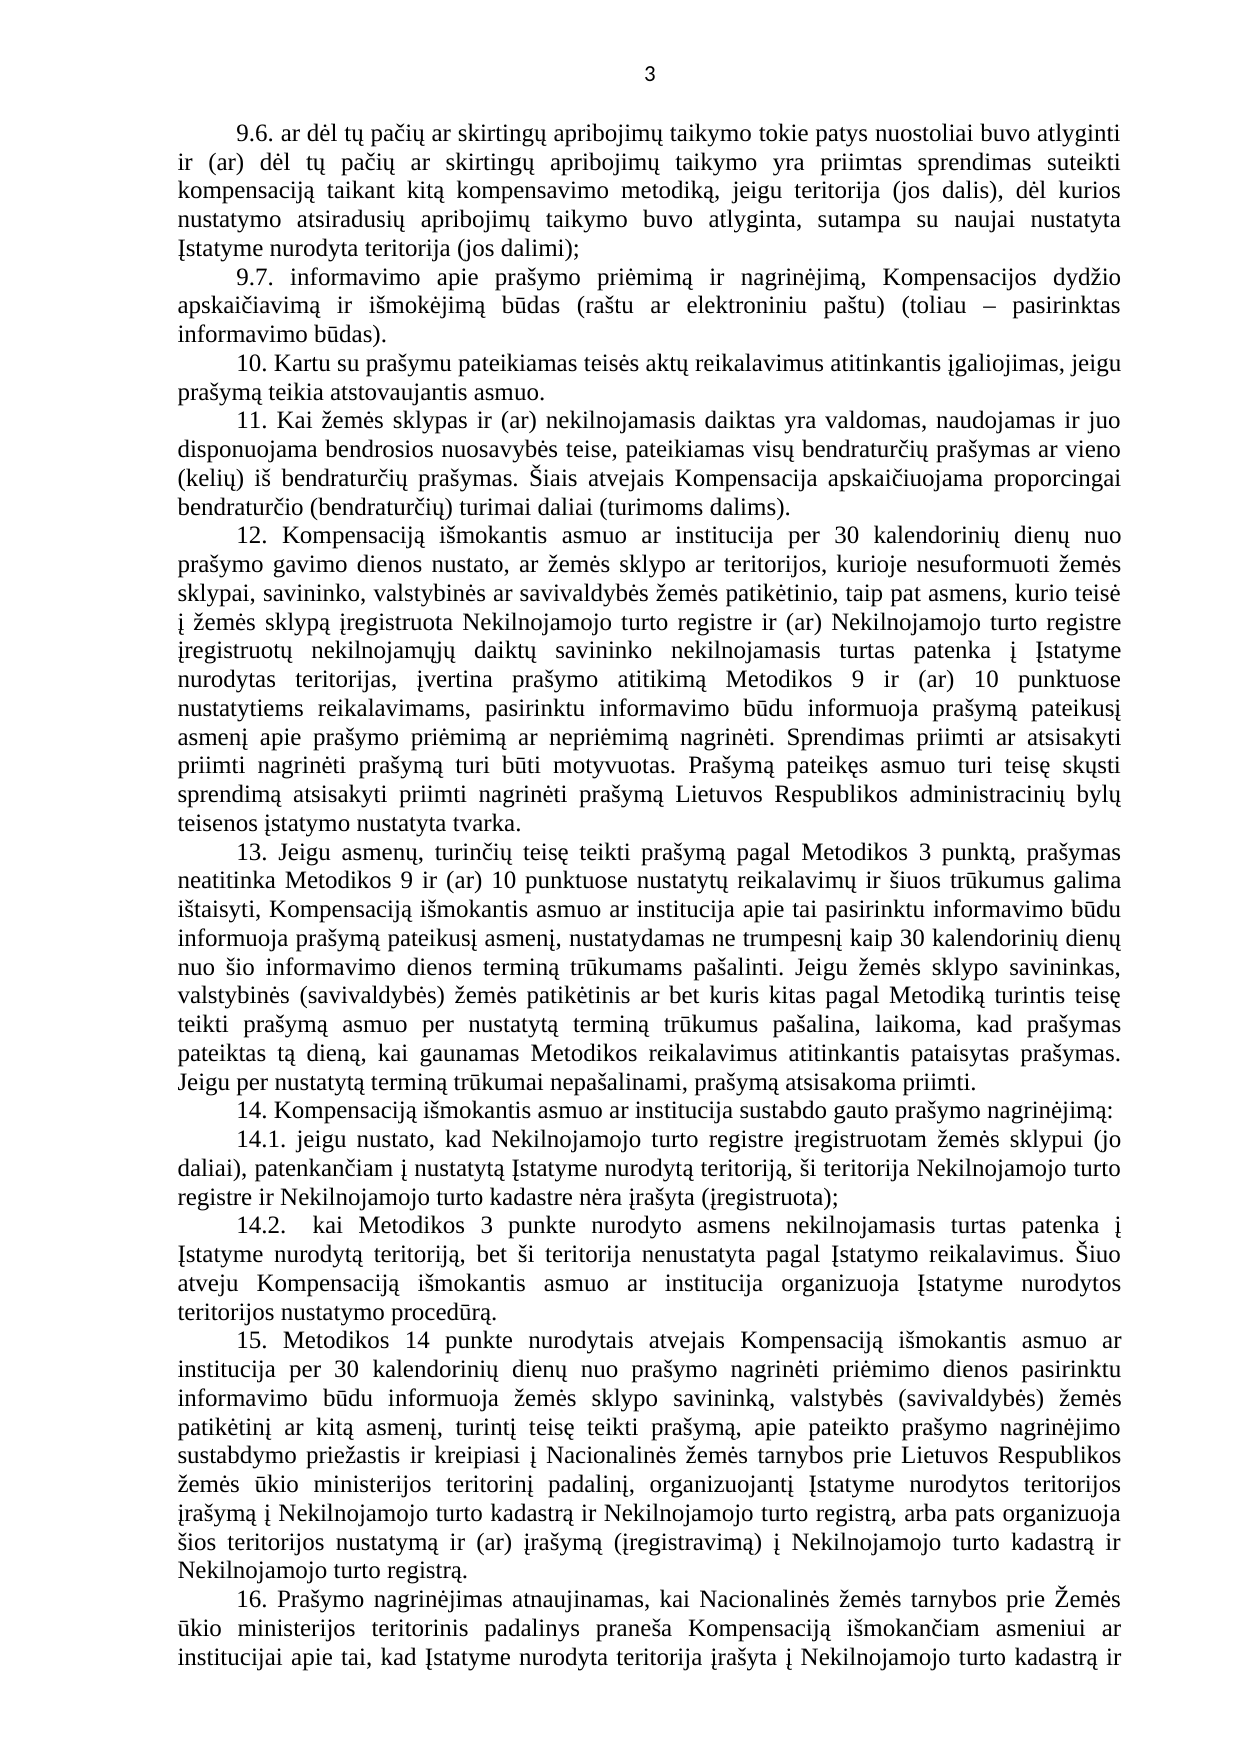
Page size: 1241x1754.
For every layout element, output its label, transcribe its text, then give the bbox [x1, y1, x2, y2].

text 16. Prašymo nagrinėjimas atnaujinamas, kai Nacionalinės žemės tarnybos prie Žemės ūkio ministerijos teritorinis padalinys praneša Kompensaciją išmokančiam asmeniui ar institucijai apie tai, kad Įstatyme nurodyta teritorija įrašyta į Nekilnojamojo turto kadastrą ir [177, 1584, 1122, 1671]
text 15. Metodikos 14 punkte nurodytais atvejais Kompensaciją išmokantis asmuo ar institucija per 30 kalendorinių dienų nuo prašymo nagrinėti priėmimo dienos pasirinktu informavimo būdu informuoja žemės sklypo savininką, valstybės (savivaldybės) žemės patikėtinį ar kitą asmenį, turintį teisę teikti prašymą, apie pateikto prašymo nagrinėjimo sustabdymo priežastis ir kreipiasi į Nacionalinės žemės tarnybos prie Lietuvos Respublikos žemės ūkio ministerijos teritorinį padalinį, organizuojantį Įstatyme nurodytos teritorijos įrašymą į Nekilnojamojo turto kadastrą ir Nekilnojamojo turto registrą, arba pats organizuoja šios teritorijos nustatymą ir (ar) įrašymą (įregistravimą) į Nekilnojamojo turto kadastrą ir Nekilnojamojo turto registrą. [177, 1326, 1122, 1584]
text 9.6. ar dėl tų pačių ar skirtingų apribojimų taikymo tokie patys nuostoliai buvo atlyginti ir (ar) dėl tų pačių ar skirtingų apribojimų taikymo yra priimtas sprendimas suteikti kompensaciją taikant kitą kompensavimo metodiką, jeigu teritorija (jos dalis), dėl kurios nustatymo atsiradusių apribojimų taikymo buvo atlyginta, sutampa su naujai nustatyta Įstatyme nurodyta teritorija (jos dalimi); [177, 118, 1122, 262]
text 13. Jeigu asmenų, turinčių teisę teikti prašymą pagal Metodikos 3 punktą, prašymas neatitinka Metodikos 9 ir (ar) 10 punktuose nustatytų reikalavimų ir šiuos trūkumus galima ištaisyti, Kompensaciją išmokantis asmuo ar institucija apie tai pasirinktu informavimo būdu informuoja prašymą pateikusį asmenį, nustatydamas ne trumpesnį kaip 30 kalendorinių dienų nuo šio informavimo dienos terminą trūkumams pašalinti. Jeigu žemės sklypo savininkas, valstybinės (savivaldybės) žemės patikėtinis ar bet kuris kitas pagal Metodiką turintis teisę teikti prašymą asmuo per nustatytą terminą trūkumus pašalina, laikoma, kad prašymas pateiktas tą dieną, kai gaunamas Metodikos reikalavimus atitinkantis pataisytas prašymas. Jeigu per nustatytą terminą trūkumai nepašalinami, prašymą atsisakoma priimti. [177, 837, 1122, 1096]
text 14.2. kai Metodikos 3 punkte nurodyto asmens nekilnojamasis turtas patenka į Įstatyme nurodytą teritoriją, bet ši teritorija nenustatyta pagal Įstatymo reikalavimus. Šiuo atveju Kompensaciją išmokantis asmuo ar institucija organizuoja Įstatyme nurodytos teritorijos nustatymo procedūrą. [177, 1211, 1122, 1326]
text 9.7. informavimo apie prašymo priėmimą ir nagrinėjimą, Kompensacijos dydžio apskaičiavimą ir išmokėjimą būdas (raštu ar elektroniniu paštu) (toliau – pasirinktas informavimo būdas). [177, 262, 1122, 348]
text 12. Kompensaciją išmokantis asmuo ar institucija per 30 kalendorinių dienų nuo prašymo gavimo dienos nustato, ar žemės sklypo ar teritorijos, kurioje nesuformuoti žemės sklypai, savininko, valstybinės ar savivaldybės žemės patikėtinio, taip pat asmens, kurio teisė į žemės sklypą įregistruota Nekilnojamojo turto registre ir (ar) Nekilnojamojo turto registre įregistruotų nekilnojamųjų daiktų savininko nekilnojamasis turtas patenka į Įstatyme nurodytas teritorijas, įvertina prašymo atitikimą Metodikos 9 ir (ar) 10 punktuose nustatytiems reikalavimams, pasirinktu informavimo būdu informuoja prašymą pateikusį asmenį apie prašymo priėmimą ar nepriėmimą nagrinėti. Sprendimas priimti ar atsisakyti priimti nagrinėti prašymą turi būti motyvuotas. Prašymą pateikęs asmuo turi teisę skųsti sprendimą atsisakyti priimti nagrinėti prašymą Lietuvos Respublikos administracinių bylų teisenos įstatymo nustatyta tvarka. [177, 521, 1122, 837]
text 14.1. jeigu nustato, kad Nekilnojamojo turto registre įregistruotam žemės sklypui (jo daliai), patenkančiam į nustatytą Įstatyme nurodytą teritoriją, ši teritorija Nekilnojamojo turto registre ir Nekilnojamojo turto kadastre nėra įrašyta (įregistruota); [177, 1124, 1122, 1211]
text 10. Kartu su prašymu pateikiamas teisės aktų reikalavimus atitinkantis įgaliojimas, jeigu prašymą teikia atstovaujantis asmuo. [177, 348, 1122, 406]
text 11. Kai žemės sklypas ir (ar) nekilnojamasis daiktas yra valdomas, naudojamas ir juo disponuojama bendrosios nuosavybės teise, pateikiamas visų bendraturčių prašymas ar vieno (kelių) iš bendraturčių prašymas. Šiais atvejais Kompensacija apskaičiuojama proporcingai bendraturčio (bendraturčių) turimai daliai (turimoms dalims). [177, 406, 1122, 521]
text 14. Kompensaciją išmokantis asmuo ar institucija sustabdo gauto prašymo nagrinėjimą: [177, 1096, 1122, 1124]
